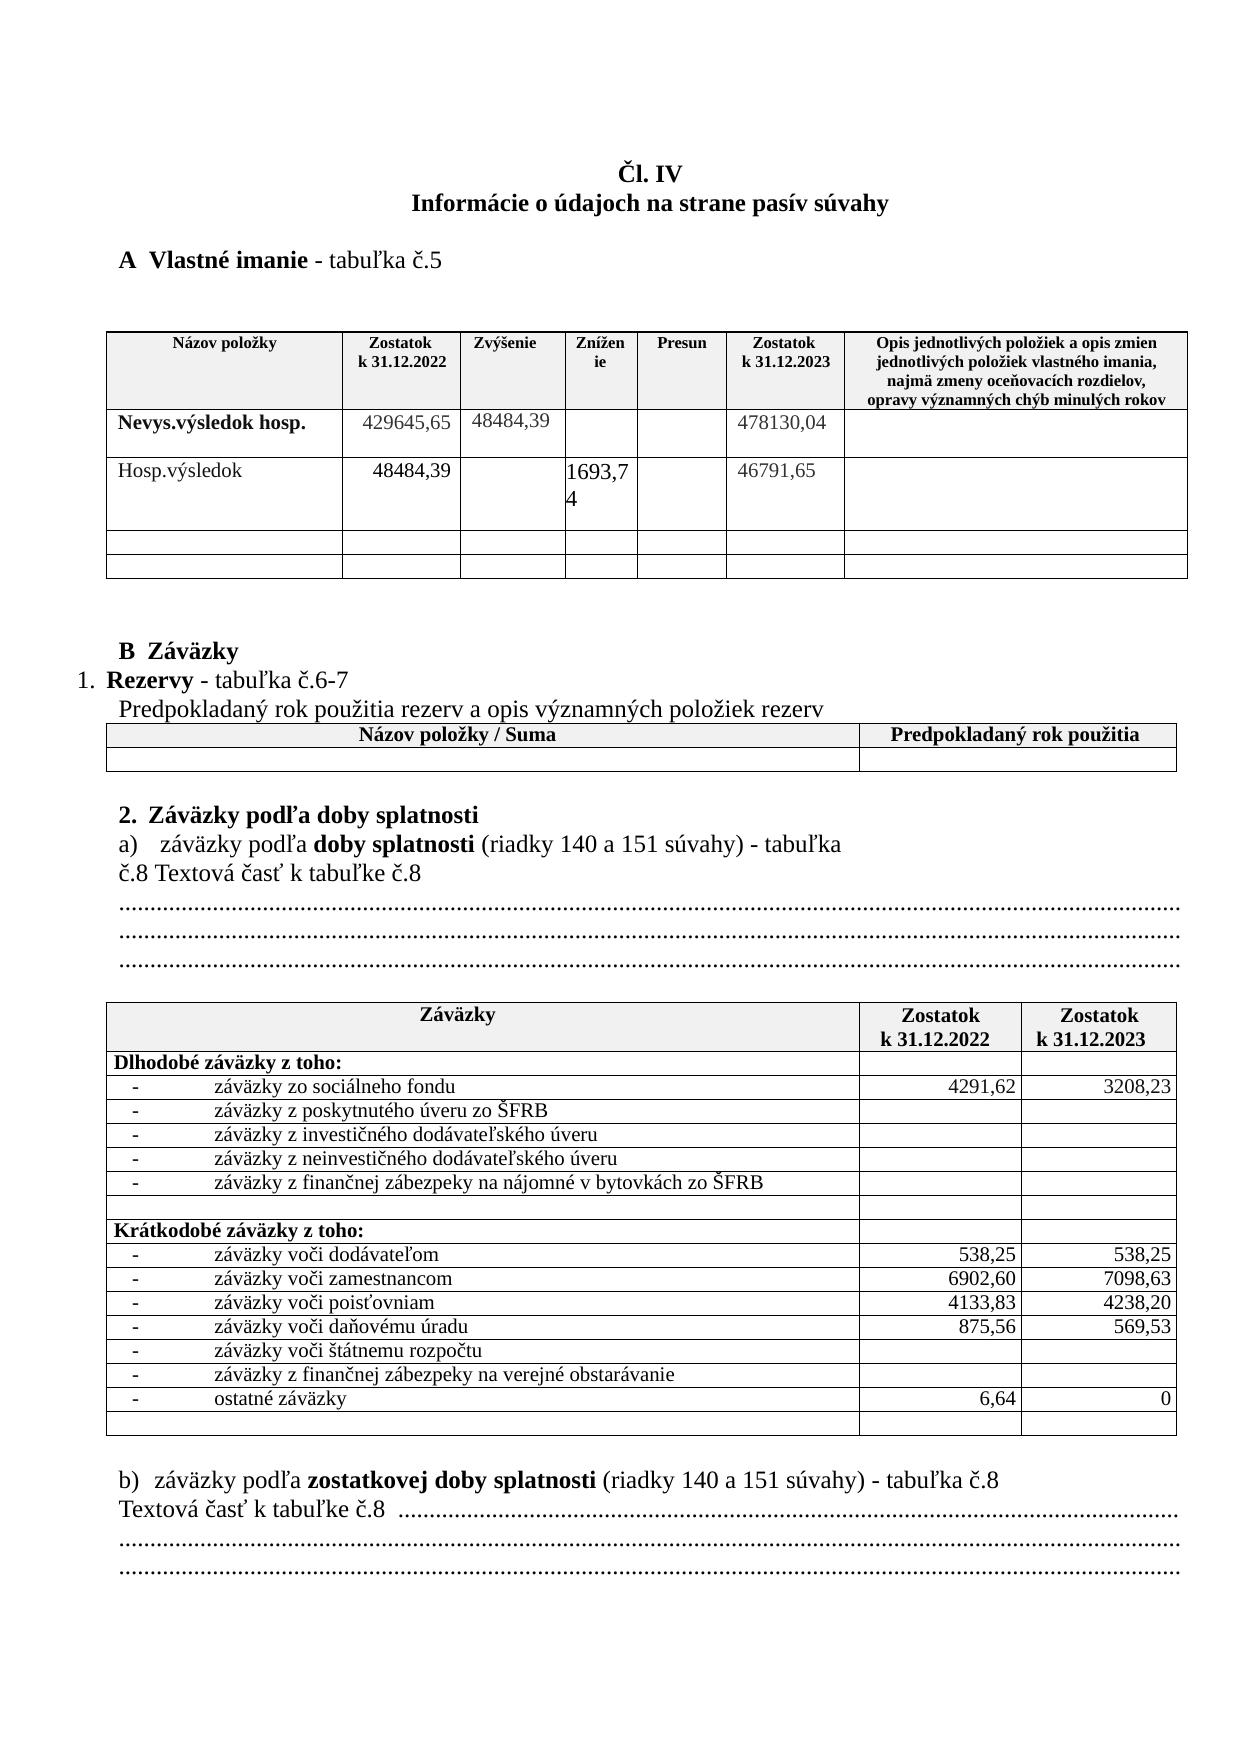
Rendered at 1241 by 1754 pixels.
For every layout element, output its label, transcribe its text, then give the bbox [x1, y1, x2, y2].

text .......................................................................................................................................................................... [118, 944, 1240, 973]
table_cell [638, 458, 726, 529]
text .......................................................................................................................................................................... [118, 1551, 1240, 1580]
table_cell [566, 410, 637, 457]
table_cell [1022, 1340, 1176, 1363]
table_cell [727, 555, 844, 578]
table_cell [461, 458, 565, 529]
table_cell 875,56 [860, 1316, 1021, 1339]
table_cell 429645,65 [343, 410, 460, 457]
table_cell 538,25 [860, 1244, 1021, 1267]
table_cell [860, 1100, 1021, 1123]
table_cell 538,25 [1022, 1244, 1176, 1267]
table_cell [860, 1364, 1021, 1387]
table_cell [845, 555, 1187, 578]
table_cell 4291,62 [860, 1076, 1021, 1099]
table_cell [860, 1124, 1021, 1147]
table_cell [845, 410, 1187, 457]
text .......................................................................................................................................................................... [118, 887, 1240, 915]
table_cell [566, 555, 637, 578]
table_header Záväzky [107, 1003, 859, 1051]
table_cell [1022, 1172, 1176, 1195]
table_cell - ostatné záväzky [107, 1388, 859, 1411]
text Predpokladaný rok použitia rezerv a opis významných položiek rezerv [118, 694, 1240, 723]
table_cell - záväzky zo sociálneho fondu [107, 1076, 859, 1099]
table_cell - záväzky voči dodávateľom [107, 1244, 859, 1267]
table_cell Hosp.výsledok [107, 458, 342, 529]
table_cell [638, 555, 726, 578]
table_cell - záväzky z poskytnutého úveru zo ŠFRB [107, 1100, 859, 1123]
table_cell [860, 1340, 1021, 1363]
table_cell [1022, 1148, 1176, 1171]
table_cell [1022, 1052, 1176, 1075]
table_cell [845, 531, 1187, 553]
text .......................................................................................................................................................................... [118, 1523, 1240, 1551]
text Textová časť k tabuľke č.8 ............................................................................................................................. [118, 1494, 1240, 1523]
table_cell 478130,04 [727, 410, 844, 457]
table_cell - záväzky z neinvestičného dodávateľského úveru [107, 1148, 859, 1171]
table_cell [860, 1412, 1021, 1435]
text .......................................................................................................................................................................... [118, 915, 1240, 944]
table_cell [107, 555, 342, 578]
table_header Názov položky / Suma [107, 724, 859, 747]
table_cell - záväzky voči štátnemu rozpočtu [107, 1340, 859, 1363]
subtitle Čl. IV [306, 159, 995, 188]
table_cell [727, 531, 844, 553]
list Rezervy - tabuľka č.6-7 [77, 665, 1240, 694]
table_header Zníženie [566, 333, 637, 409]
table_cell 4133,83 [860, 1292, 1021, 1315]
table_cell [1022, 1412, 1176, 1435]
table_cell 6902,60 [860, 1268, 1021, 1291]
table_header Zostatok k 31.12.2022 [343, 333, 460, 409]
table_header Zostatok k 31.12.2023 [727, 333, 844, 409]
table_cell 0 [1022, 1388, 1176, 1411]
table_header Zostatok k 31.12.2022 [860, 1003, 1021, 1051]
table_cell [860, 748, 1176, 771]
table_header Presun [638, 333, 726, 409]
table_cell 48484,39 [461, 410, 565, 457]
table_cell [860, 1220, 1021, 1243]
subtitle B Záväzky [118, 636, 1240, 665]
table_cell - záväzky z finančnej zábezpeky na verejné obstarávanie [107, 1364, 859, 1387]
table_cell [845, 458, 1187, 529]
table_cell 7098,63 [1022, 1268, 1176, 1291]
table_cell Dlhodobé záväzky z toho: [107, 1052, 859, 1075]
table_cell - záväzky voči daňovému úradu [107, 1316, 859, 1339]
table_cell [860, 1052, 1021, 1075]
table_cell [1022, 1196, 1176, 1219]
table_cell [638, 531, 726, 553]
table_cell [107, 748, 859, 771]
table_cell 4238,20 [1022, 1292, 1176, 1315]
table_cell [1022, 1124, 1176, 1147]
table_cell [461, 531, 565, 553]
table_cell 3208,23 [1022, 1076, 1176, 1099]
table_cell - záväzky z investičného dodávateľského úveru [107, 1124, 859, 1147]
table_header Zostatok k 31.12.2023 [1022, 1003, 1176, 1051]
table_cell [107, 1196, 859, 1219]
list záväzky podľa doby splatnosti (riadky 140 a 151 súvahy) - tabuľka č.8 Textová časť k tabuľke č.8 [118, 829, 866, 887]
table_cell 569,53 [1022, 1316, 1176, 1339]
table_cell [1022, 1220, 1176, 1243]
list Záväzky podľa doby splatnosti [118, 800, 1240, 829]
table_cell [860, 1196, 1021, 1219]
table_cell [1022, 1100, 1176, 1123]
table_cell [343, 555, 460, 578]
text Informácie o údajoch na strane pasív súvahy A Vlastné imanie - tabuľka č.5 [118, 188, 890, 274]
table_cell - záväzky voči poisťovniam [107, 1292, 859, 1315]
table_cell [461, 555, 565, 578]
table_cell Krátkodobé záväzky z toho: [107, 1220, 859, 1243]
table_cell Nevys.výsledok hosp. [107, 410, 342, 457]
table_cell [107, 1412, 859, 1435]
table_cell - záväzky z finančnej zábezpeky na nájomné v bytovkách zo ŠFRB [107, 1172, 859, 1195]
table_cell [860, 1148, 1021, 1171]
table_header Predpokladaný rok použitia [860, 724, 1176, 747]
table_header Opis jednotlivých položiek a opis zmien jednotlivých položiek vlastného imania, najmä zmeny oceňovacích rozdielov, opravy významných chýb minulých rokov [845, 333, 1187, 409]
table_cell 48484,39 [343, 458, 460, 529]
table_header Názov položky [107, 333, 342, 409]
table_cell 1693,74 [566, 458, 637, 529]
table_cell - záväzky voči zamestnancom [107, 1268, 859, 1291]
table_cell [1022, 1364, 1176, 1387]
list záväzky podľa zostatkovej doby splatnosti (riadky 140 a 151 súvahy) - tabuľka č.8 [118, 1465, 1240, 1494]
table_cell [860, 1172, 1021, 1195]
table_cell [638, 410, 726, 457]
table_cell [107, 531, 342, 553]
table_cell [566, 531, 637, 553]
table_cell [343, 531, 460, 553]
table_cell 6,64 [860, 1388, 1021, 1411]
table_cell 46791,65 [727, 458, 844, 529]
table_header Zvýšenie [461, 333, 565, 409]
